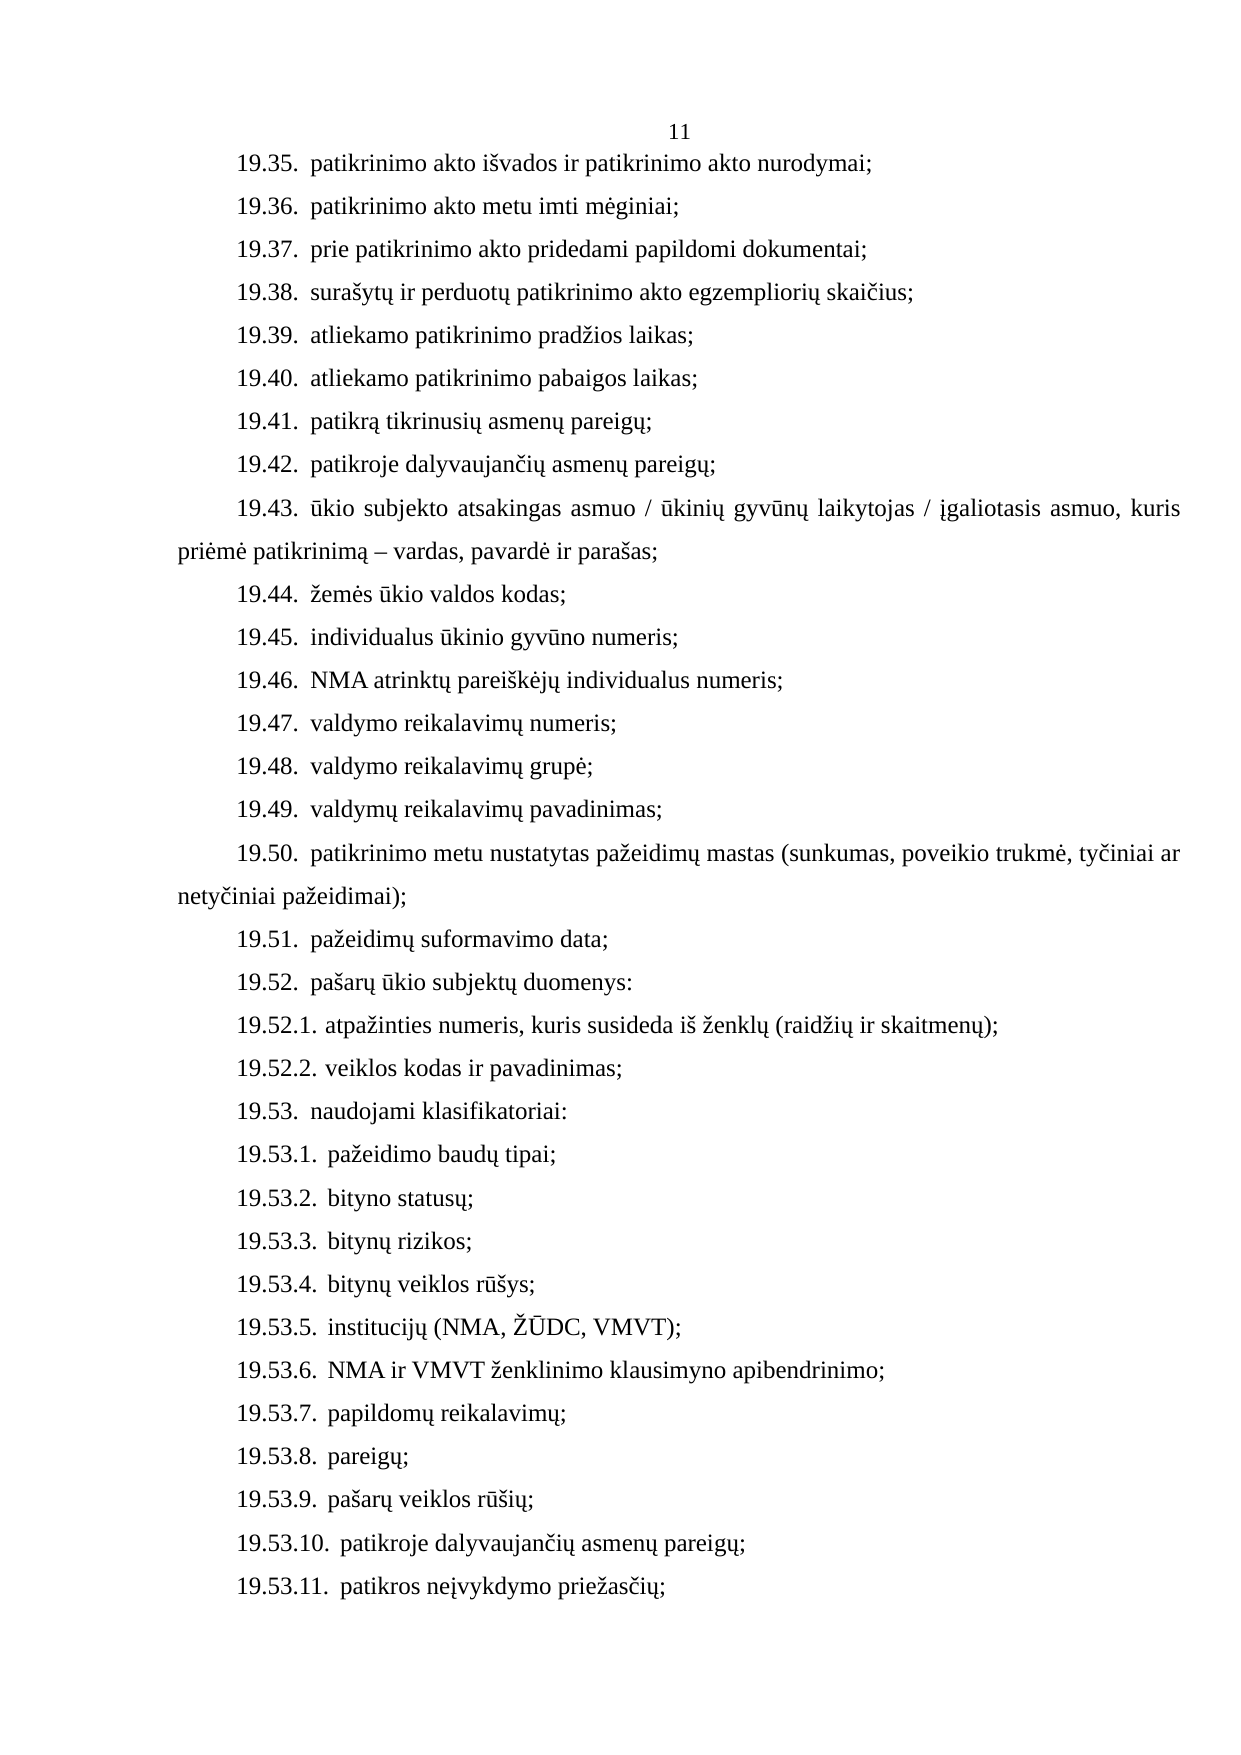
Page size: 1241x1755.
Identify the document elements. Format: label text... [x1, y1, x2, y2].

text 19.36. patikrinimo akto metu imti mėginiai; [177, 191, 1181, 219]
text 19.52. pašarų ūkio subjektų duomenys: [177, 967, 1181, 996]
text 19.53.10. patikroje dalyvaujančių asmenų pareigų; [177, 1528, 1181, 1556]
text 19.50. patikrinimo metu nustatytas pažeidimų mastas (sunkumas, poveikio trukmė, tyčiniai ar netyčiniai pažeidimai); [177, 838, 1181, 909]
text 19.37. prie patikrinimo akto pridedami papildomi dokumentai; [177, 234, 1181, 263]
text 19.53.6. NMA ir VMVT ženklinimo klausimyno apibendrinimo; [177, 1355, 1181, 1384]
text 19.48. valdymo reikalavimų grupė; [177, 751, 1181, 780]
text 19.47. valdymo reikalavimų numeris; [177, 708, 1181, 737]
text 19.49. valdymų reikalavimų pavadinimas; [177, 794, 1181, 823]
text 19.53.9. pašarų veiklos rūšių; [177, 1484, 1181, 1513]
text 19.53.7. papildomų reikalavimų; [177, 1398, 1181, 1427]
text 19.35. patikrinimo akto išvados ir patikrinimo akto nurodymai; [177, 148, 1181, 176]
text 19.52.2. veiklos kodas ir pavadinimas; [236, 1053, 1181, 1082]
text 19.41. patikrą tikrinusių asmenų pareigų; [177, 406, 1181, 435]
text 19.51. pažeidimų suformavimo data; [177, 924, 1181, 953]
text 19.53.8. pareigų; [177, 1441, 1181, 1470]
text 19.53.5. institucijų (NMA, ŽŪDC, VMVT); [177, 1312, 1181, 1341]
text 19.42. patikroje dalyvaujančių asmenų pareigų; [177, 449, 1181, 478]
text 19.52.1. atpažinties numeris, kuris susideda iš ženklų (raidžių ir skaitmenų); [236, 1010, 1181, 1039]
text 19.44. žemės ūkio valdos kodas; [177, 579, 1181, 608]
text 19.53.4. bitynų veiklos rūšys; [177, 1269, 1181, 1298]
text 19.46. NMA atrinktų pareiškėjų individualus numeris; [177, 665, 1181, 694]
text 19.38. surašytų ir perduotų patikrinimo akto egzempliorių skaičius; [177, 277, 1181, 306]
text 19.53. naudojami klasifikatoriai: [177, 1096, 1181, 1125]
text 19.53.2. bityno statusų; [177, 1183, 1181, 1211]
text 19.53.3. bitynų rizikos; [177, 1226, 1181, 1254]
text 19.39. atliekamo patikrinimo pradžios laikas; [177, 320, 1181, 349]
text 19.53.11. patikros neįvykdymo priežasčių; [177, 1571, 1181, 1599]
text 19.40. atliekamo patikrinimo pabaigos laikas; [177, 363, 1181, 392]
text 19.45. individualus ūkinio gyvūno numeris; [177, 622, 1181, 651]
text 19.53.1. pažeidimo baudų tipai; [177, 1139, 1181, 1168]
text 19.43. ūkio subjekto atsakingas asmuo / ūkinių gyvūnų laikytojas / įgaliotasis asmuo, kuris priėmė patikrinimą – vardas, pavardė ir parašas; [177, 493, 1181, 564]
